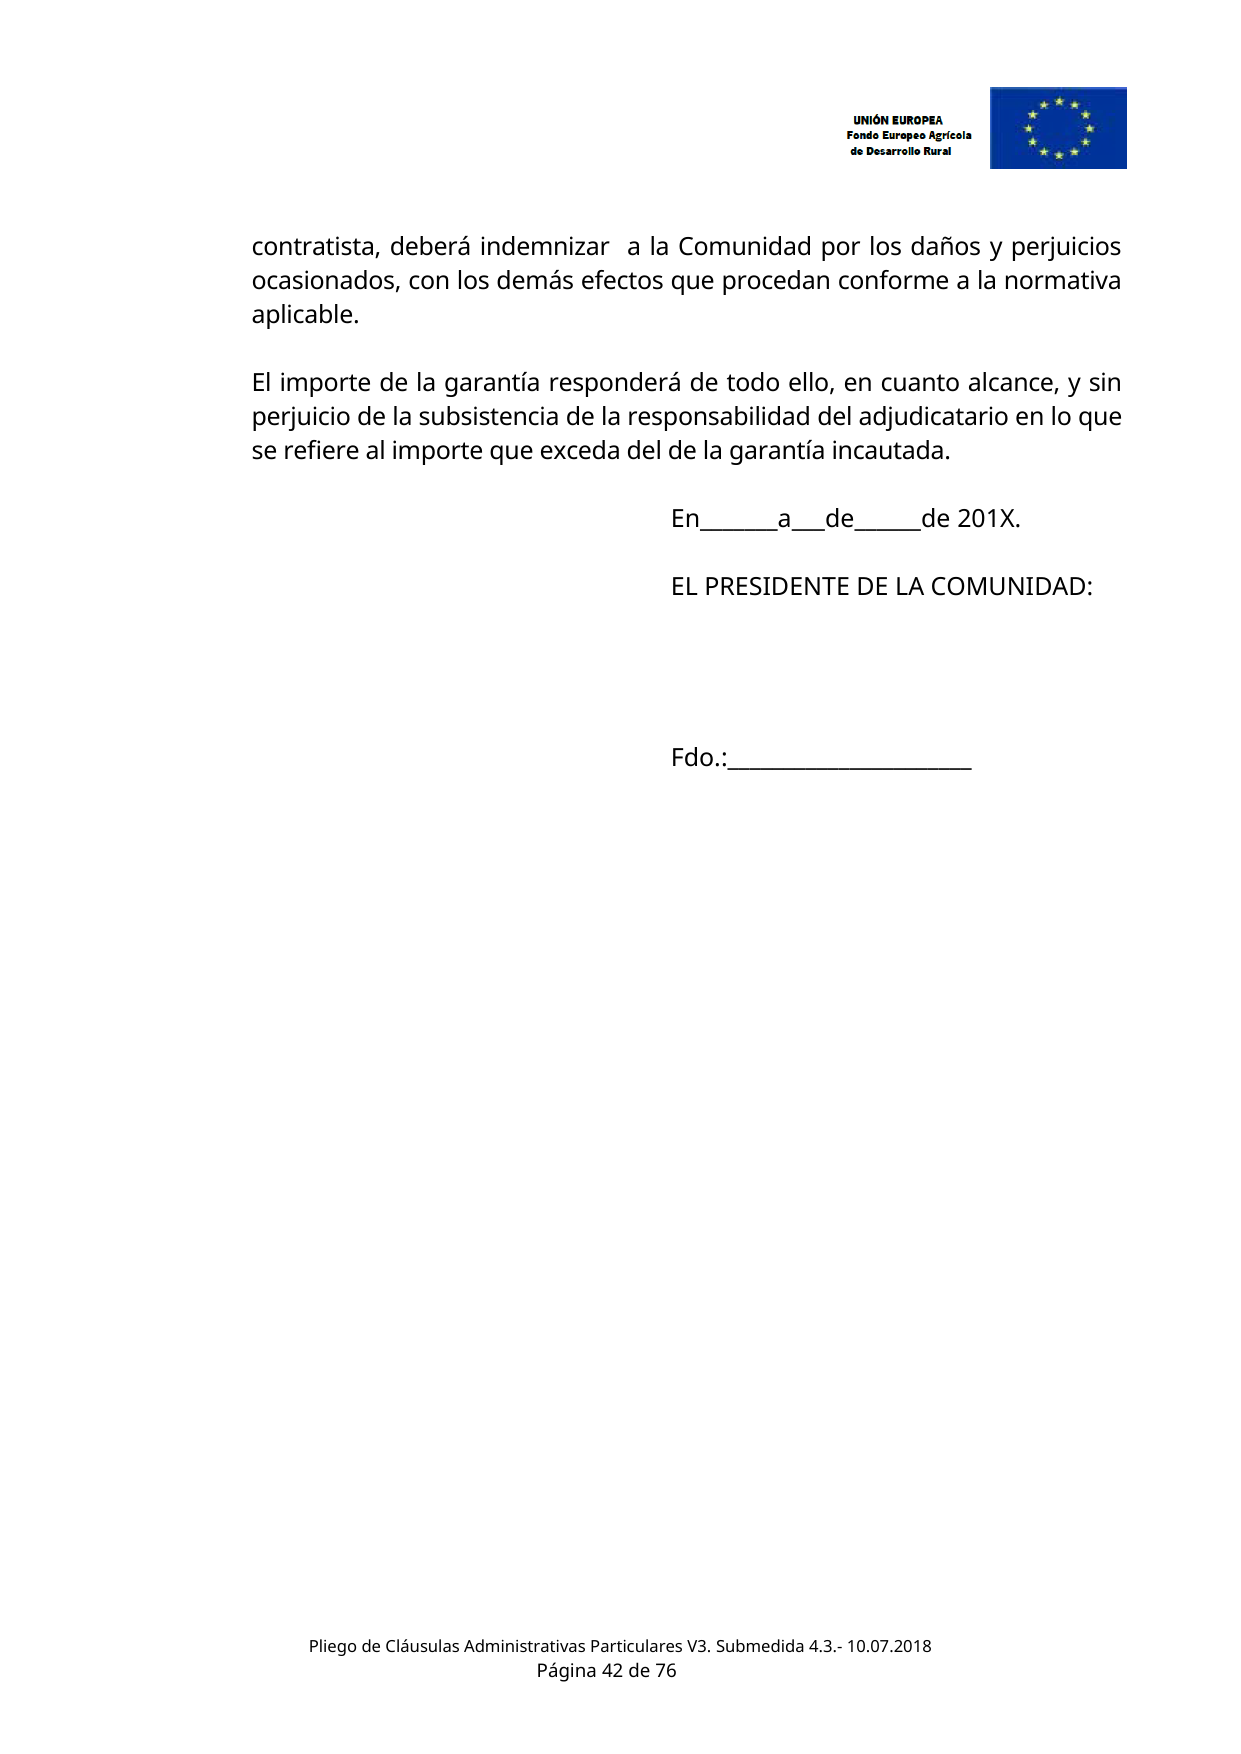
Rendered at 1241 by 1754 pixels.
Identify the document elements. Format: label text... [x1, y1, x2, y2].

text Son causas de resolución del contrato las análogas a las previstas para contratos del sector público. Cuando ésta causas no sean responsabilidad del contratista, la Comunidad deberá indemnizarlo, y en caso de que la responsabilidad sea del contratista, deberá indemnizar a la Comunidad por los daños y perjuicios ocasionados, con los demás efectos que procedan conforme a la normativa aplicable. [106, 228, 1123, 331]
picture [832, 84, 1143, 173]
text En_______a___de______de 201X. [106, 501, 1123, 535]
text EL PRESIDENTE DE LA COMUNIDAD: [106, 569, 1123, 603]
text Fdo.:______________________ [106, 739, 1123, 773]
text El importe de la garantía responderá de todo ello, en cuanto alcance, y sin perjuicio de la subsistencia de la responsabilidad del adjudicatario en lo que se refiere al importe que exceda del de la garantía incautada. [106, 364, 1123, 467]
